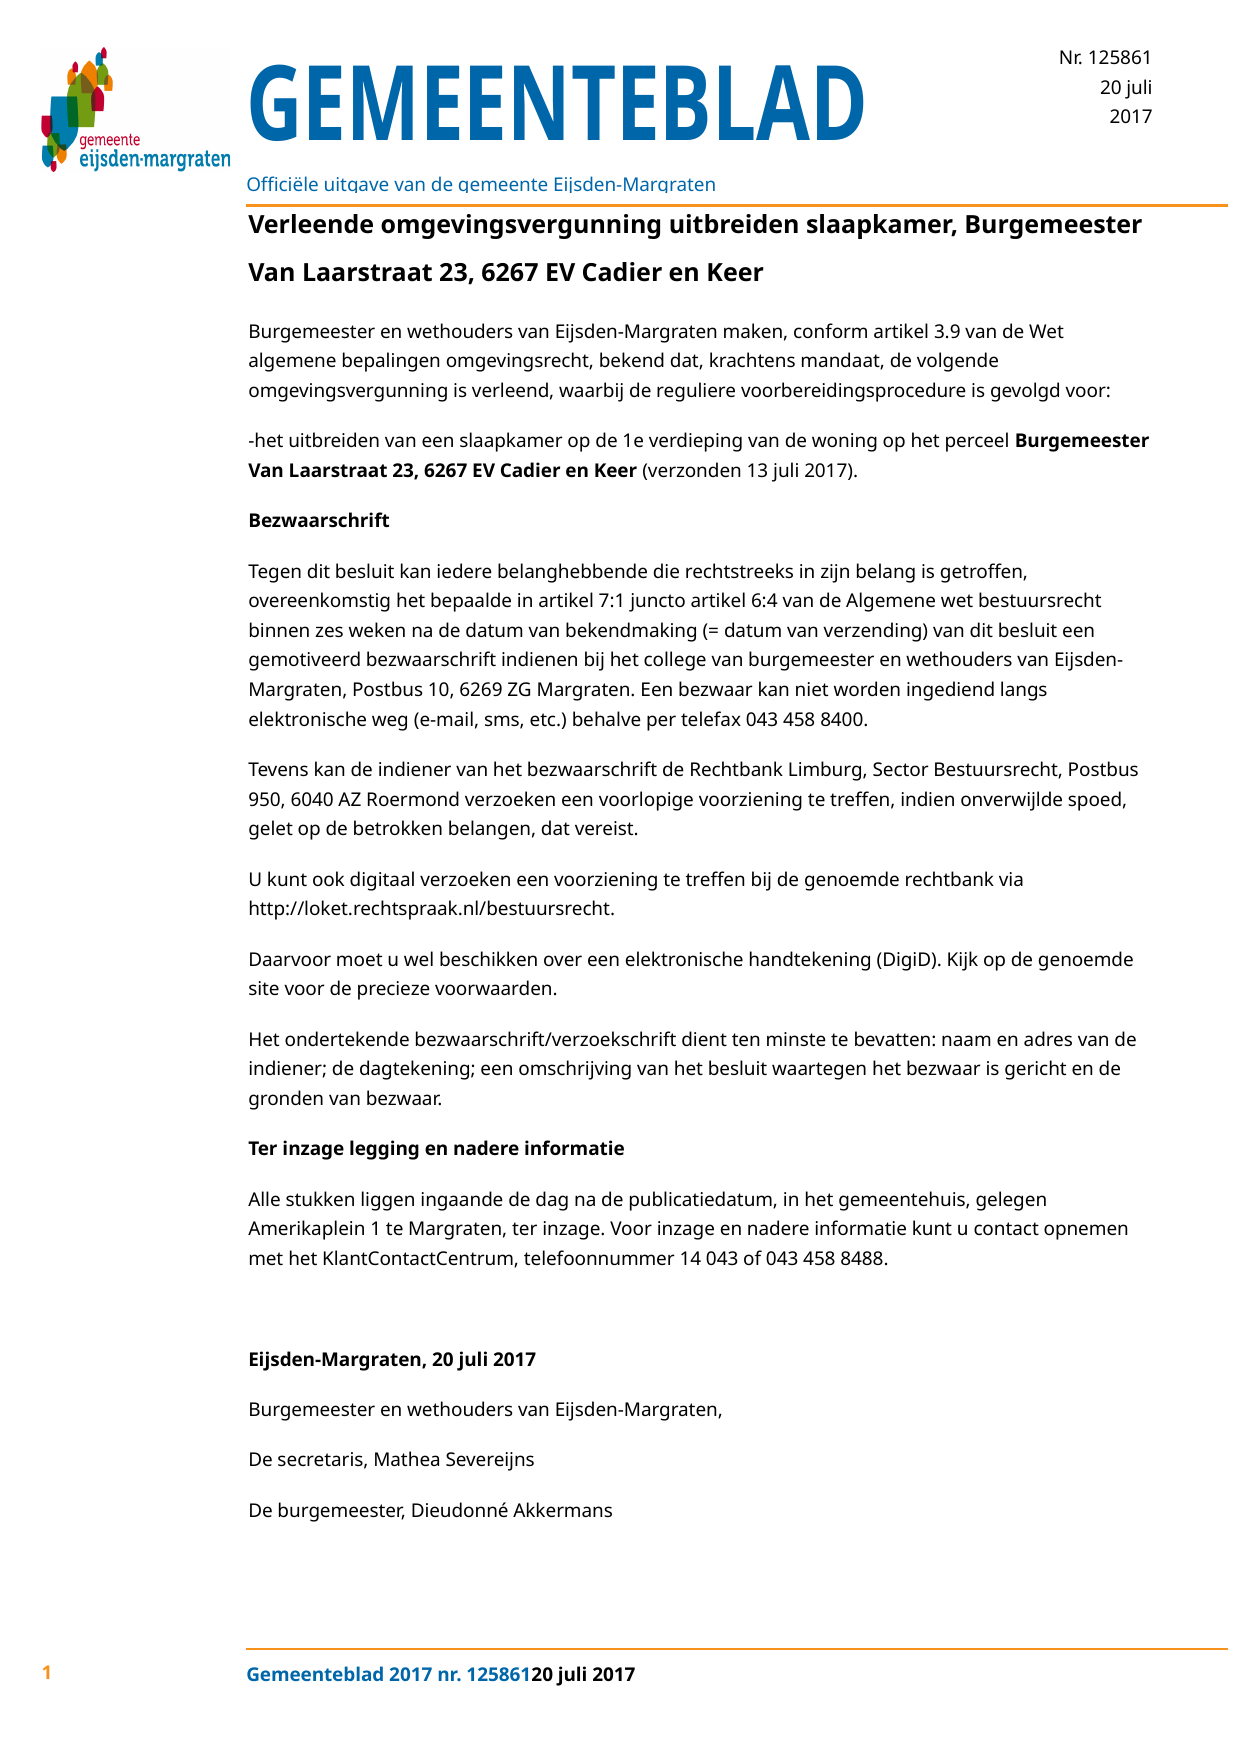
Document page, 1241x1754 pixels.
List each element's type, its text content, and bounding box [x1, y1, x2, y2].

picture [41, 47, 231, 172]
text Bezwaarschrift [248, 507, 1152, 533]
text Eijsden-Margraten, 20 juli 2017 [248, 1346, 1152, 1372]
text Ter inzage legging en nadere informatie [248, 1135, 1152, 1161]
text De burgemeester, Dieudonné Akkermans [248, 1497, 1152, 1523]
text Verleende omgevingsvergunning uitbreiden slaapkamer, Burgemeester Van Laarstraat 23, 6267 EV Cadier en Keer [248, 207, 1152, 288]
text Daarvoor moet u wel beschikken over een elektronische handtekening (DigiD). Kijk op de genoemde site voor de precieze voorwaarden. [248, 946, 1152, 1001]
text Het ondertekende bezwaarschrift/verzoekschrift dient ten minste te bevatten: naam en adres van de indiener; de dagtekening; een omschrijving van het besluit waartegen het bezwaar is gericht en de gronden van bezwaar. [248, 1026, 1152, 1111]
text U kunt ook digitaal verzoeken een voorziening te treffen bij de genoemde rechtbank via http://loket.rechtspraak.nl/bestuursrecht. [248, 866, 1152, 921]
text Alle stukken liggen ingaande de dag na de publicatiedatum, in het gemeentehuis, gelegen Amerikaplein 1 te Margraten, ter inzage. Voor inzage en nadere informatie kunt u contact opnemen met het KlantContactCentrum, telefoonnummer 14 043 of 043 458 8488. [248, 1186, 1152, 1271]
text -het uitbreiden van een slaapkamer op de 1e verdieping van de woning op het perceel Burgemeester Van Laarstraat 23, 6267 EV Cadier en Keer (verzonden 13 juli 2017). [248, 427, 1152, 483]
text Tevens kan de indiener van het bezwaarschrift de Rechtbank Limburg, Sector Bestuursrecht, Postbus 950, 6040 AZ Roermond verzoeken een voorlopige voorziening te treffen, indien onverwijlde spoed, gelet op de betrokken belangen, dat vereist. [248, 756, 1152, 841]
text Burgemeester en wethouders van Eijsden-Margraten, [248, 1396, 1152, 1422]
text Tegen dit besluit kan iedere belanghebbende die rechtstreeks in zijn belang is getroffen, overeenkomstig het bepaalde in artikel 7:1 juncto artikel 6:4 van de Algemene wet bestuursrecht binnen zes weken na de datum van bekendmaking (= datum van verzending) van dit besluit een gemotiveerd bezwaarschrift indienen bij het college van burgemeester en wethouders van Eijsden-Margraten, Postbus 10, 6269 ZG Margraten. Een bezwaar kan niet worden ingediend langs elektronische weg (e-mail, sms, etc.) behalve per telefax 043 458 8400. [248, 558, 1152, 732]
text De secretaris, Mathea Severeijns [248, 1447, 1152, 1472]
text Burgemeester en wethouders van Eijsden-Margraten maken, conform artikel 3.9 van de Wet algemene bepalingen omgevingsrecht, bekend dat, krachtens mandaat, de volgende omgevingsvergunning is verleend, waarbij de reguliere voorbereidingsprocedure is gevolgd voor: [248, 318, 1152, 403]
